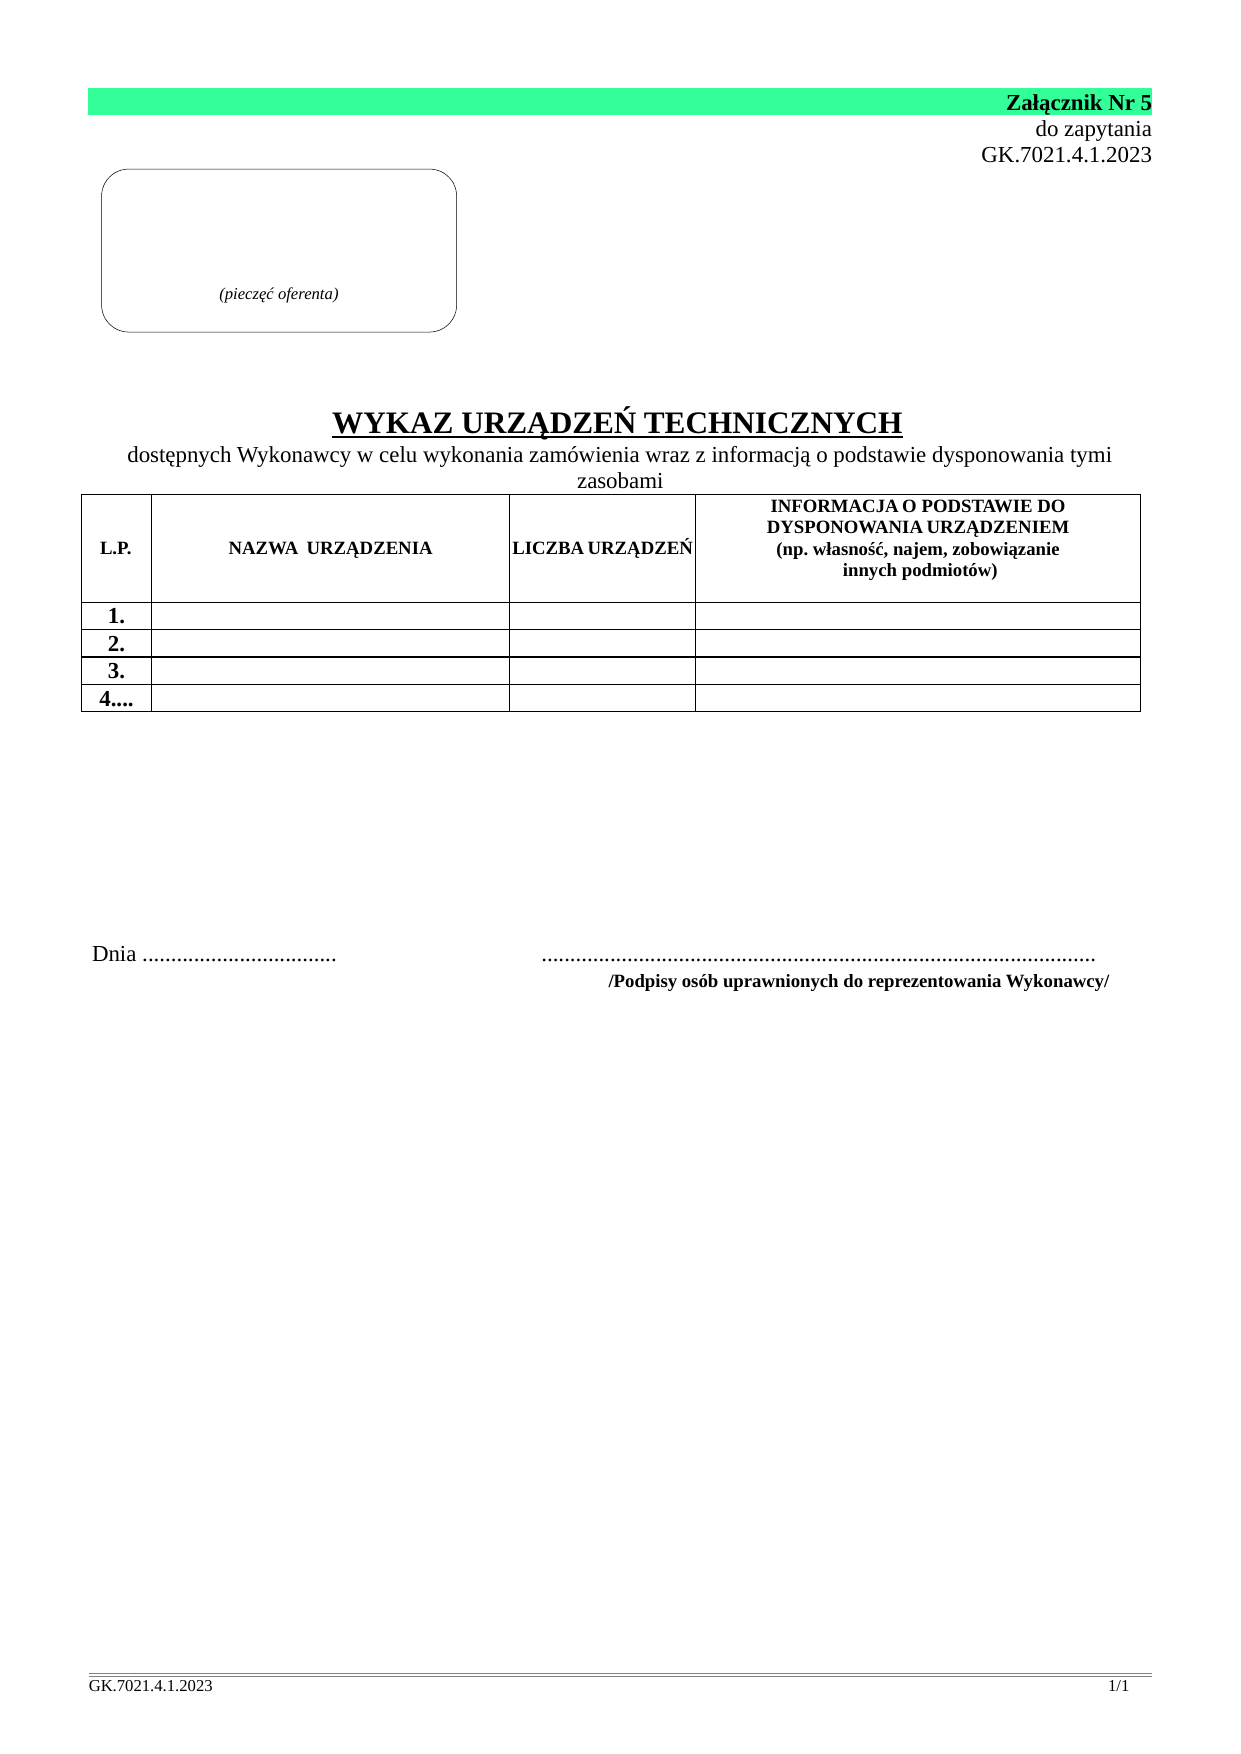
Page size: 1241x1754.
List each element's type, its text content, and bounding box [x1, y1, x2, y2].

table_cell 1. [82, 603, 151, 629]
table_header L.P. [82, 495, 151, 602]
table_cell [152, 630, 509, 656]
table_header LICZBA URZĄDZEŃ [510, 495, 695, 602]
table_cell [152, 603, 509, 629]
table_cell [152, 658, 509, 684]
table_cell [696, 603, 1140, 629]
text GK.7021.4.1.2023 [88, 141, 1152, 168]
table_cell [152, 685, 509, 711]
table_cell 4.... [82, 685, 151, 711]
text do zapytania [88, 115, 1152, 141]
table_cell [510, 603, 695, 629]
table_cell [696, 630, 1140, 656]
text Załącznik Nr 5 [88, 88, 1152, 115]
text WYKAZ URZĄDZEŃ TECHNICZNYCH [88, 405, 1152, 441]
table_cell [510, 658, 695, 684]
table_header NAZWA URZĄDZENIA [152, 495, 509, 602]
table_cell [510, 685, 695, 711]
table_cell 3. [82, 658, 151, 684]
text Dnia .................................. ................................................................................................. /Podpisy osób uprawnionych do reprezentowania Wykonawcy/ [88, 940, 1152, 992]
table_cell [696, 685, 1140, 711]
table_cell [510, 630, 695, 656]
table_cell 2. [82, 630, 151, 656]
table_header INFORMACJA O PODSTAWIE DO DYSPONOWANIA URZĄDZENIEM (np. własność, najem, zobowiązanie innych podmiotów) [696, 495, 1140, 602]
table_cell [696, 658, 1140, 684]
text dostępnych Wykonawcy w celu wykonania zamówienia wraz z informacją o podstawie dysponowania tymi zasobami [88, 441, 1152, 493]
